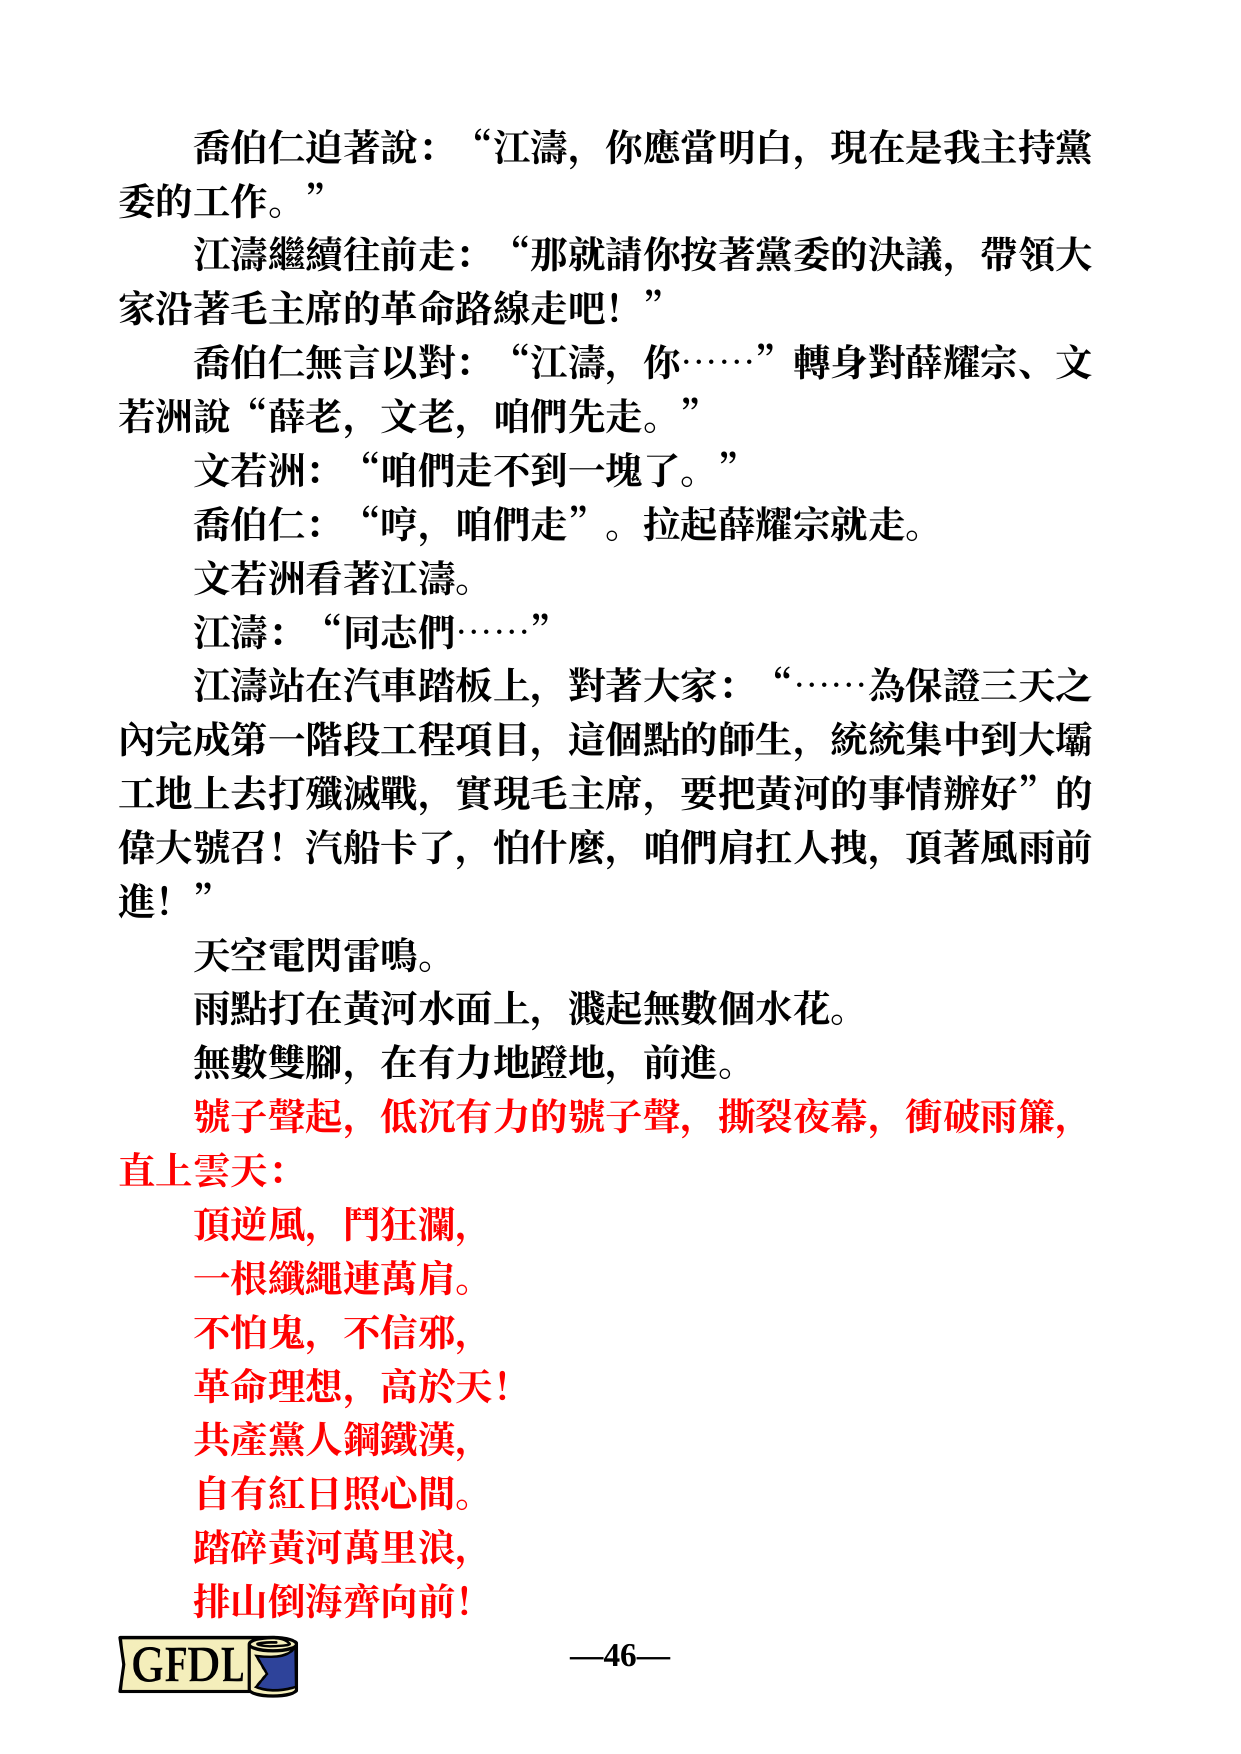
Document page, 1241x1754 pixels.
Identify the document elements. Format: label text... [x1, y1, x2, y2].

text 無數雙腳，在有力地蹬地，前進。 [118, 1034, 1122, 1087]
text 共產黨人鋼鐵漢， [118, 1411, 1122, 1464]
text 江濤：“同志們……” [118, 603, 1122, 657]
text 天空電閃雷鳴。 [118, 926, 1122, 980]
text 頂逆風，鬥狂瀾， [118, 1195, 1122, 1249]
text 文若洲看著江濤。 [118, 549, 1122, 603]
text 自有紅日照心間。 [118, 1464, 1122, 1518]
text 一根纖繩連萬肩。 [118, 1249, 1122, 1303]
text 喬伯仁迫著說：“江濤，你應當明白，現在是我主持黨委的工作。” [118, 118, 1122, 226]
text 江濤站在汽車踏板上，對著大家：“……為保證三天之內完成第一階段工程項目，這個點的師生，統統集中到大壩工地上去打殲滅戰，實現毛主席，要把黃河的事情辦好”的偉大號召！汽船卡了，怕什麼，咱們肩扛人拽，頂著風雨前進！” [118, 657, 1122, 926]
text 號子聲起，低沉有力的號子聲，撕裂夜幕，衝破雨簾，直上雲天： [118, 1087, 1122, 1195]
text 革命理想，高於天！ [118, 1357, 1122, 1411]
text 喬伯仁無言以對：“江濤，你……”轉身對薛耀宗、文若洲說“薛老，文老，咱們先走。” [118, 333, 1122, 441]
text 排山倒海齊向前！ [118, 1572, 1122, 1626]
text 不怕鬼，不信邪， [118, 1303, 1122, 1357]
text 江濤繼續往前走：“那就請你按著黨委的決議，帶領大家沿著毛主席的革命路線走吧！” [118, 226, 1122, 333]
picture [117, 1635, 299, 1698]
text 喬伯仁：“哼，咱們走”。拉起薛耀宗就走。 [118, 495, 1122, 549]
text 雨點打在黃河水面上，濺起無數個水花。 [118, 980, 1122, 1034]
text 踏碎黃河萬里浪， [118, 1518, 1122, 1572]
text 文若洲：“咱們走不到一塊了。” [118, 441, 1122, 495]
